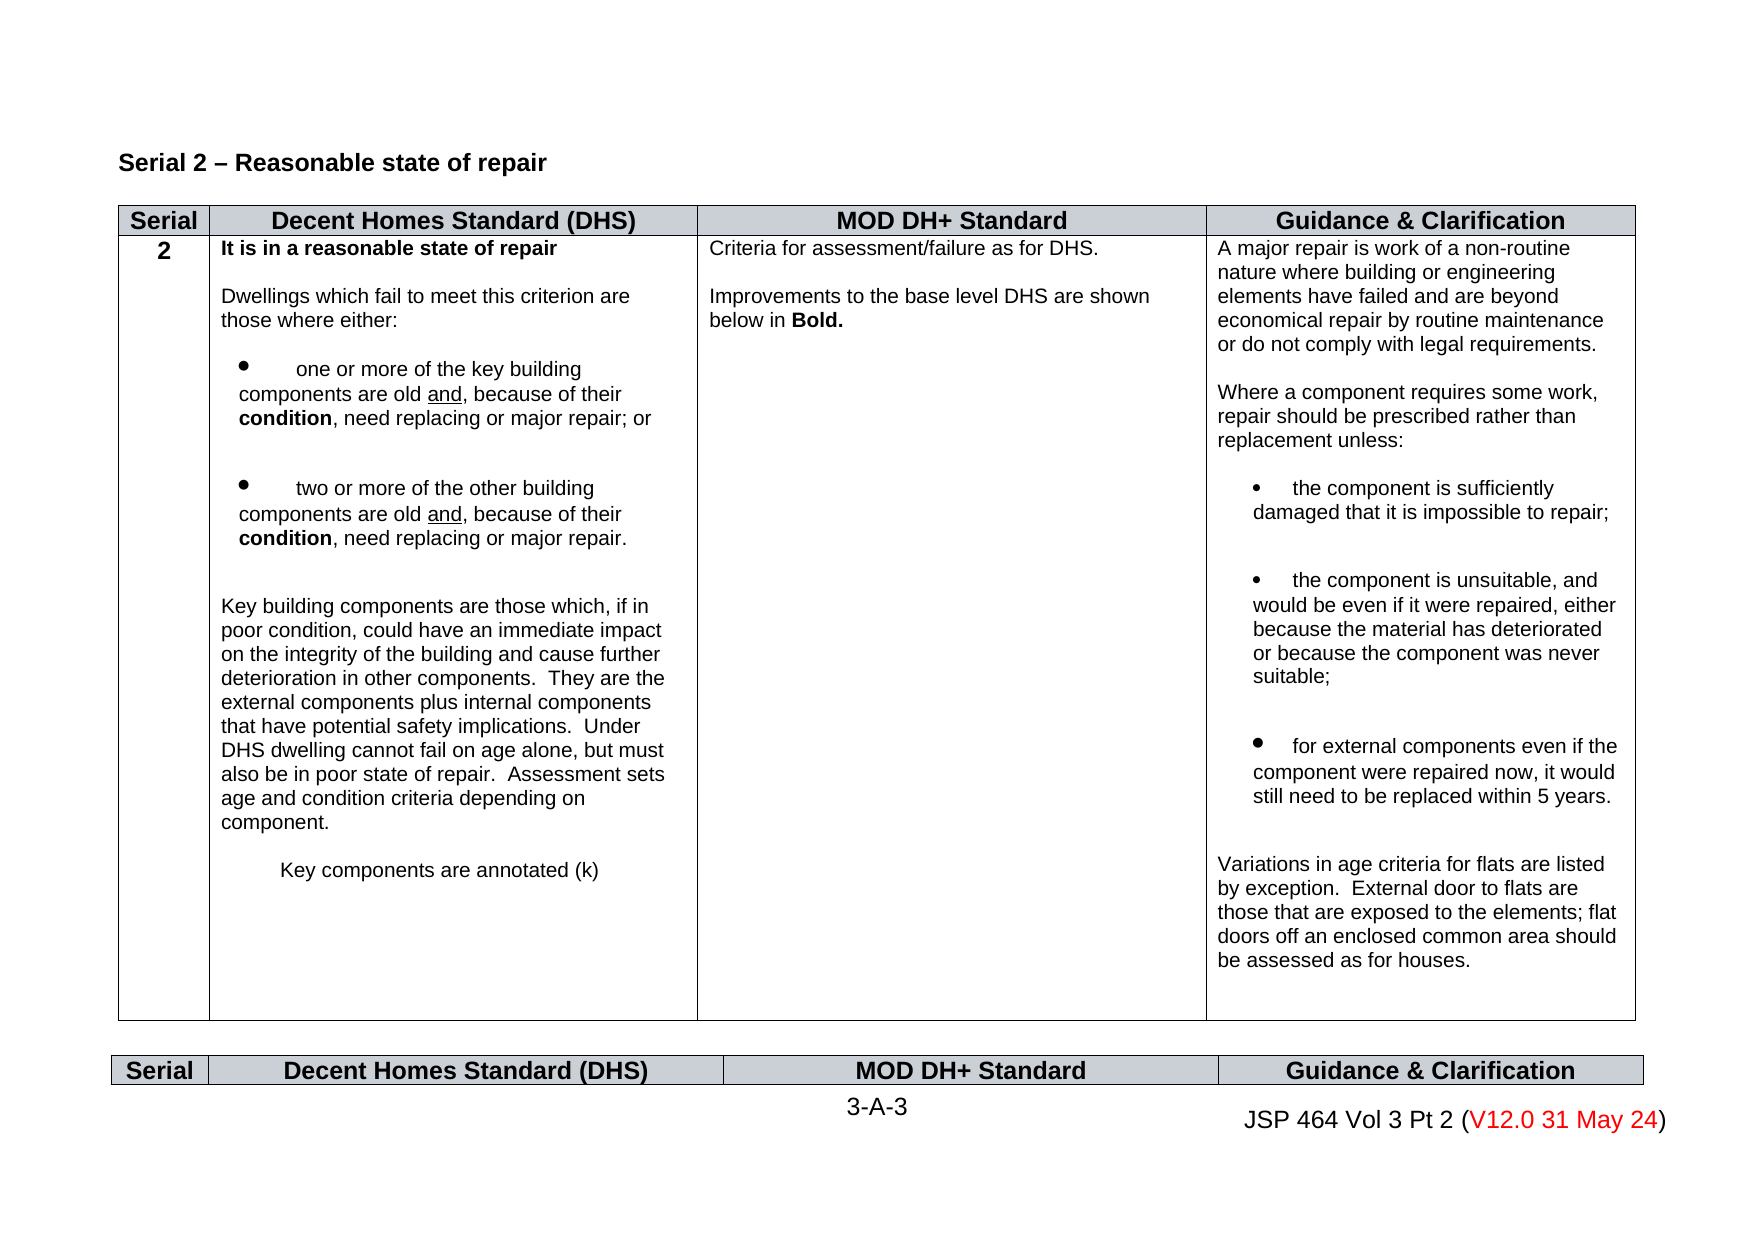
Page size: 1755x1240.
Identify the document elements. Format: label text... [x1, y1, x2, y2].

table_cell It is in a reasonable state of repair Dwellings which fail to meet this criterion are those where either: one or more of the key building components are old and, because of their condition, need replacing or major repair; or two or more of the other building components are old and, because of their condition, need replacing or major repair. Key building components are those which, if in poor condition, could have an immediate impact on the integrity of the building and cause further deterioration in other components. They are the external components plus internal components that have potential safety implications. Under DHS dwelling cannot fail on age alone, but must also be in poor state of repair. Assessment sets age and condition criteria depending on component. Key components are annotated (k) [210, 236, 697, 1020]
text Serial 2 – Reasonable state of repair [118, 148, 1636, 176]
table_header Serial [112, 1056, 208, 1084]
table_header Decent Homes Standard (DHS) [209, 1056, 723, 1084]
table_header MOD DH+ Standard [724, 1056, 1218, 1084]
table_header Decent Homes Standard (DHS) [210, 206, 697, 235]
table_header Guidance & Clarification [1207, 206, 1635, 235]
table_header MOD DH+ Standard [698, 206, 1206, 235]
table_cell Criteria for assessment/failure as for DHS. Improvements to the base level DHS are shown below in Bold. [698, 236, 1206, 1020]
table_cell 2 [119, 236, 209, 1020]
table_cell A major repair is work of a non-routine nature where building or engineering elements have failed and are beyond economical repair by routine maintenance or do not comply with legal requirements. Where a component requires some work, repair should be prescribed rather than replacement unless: the component is sufficiently damaged that it is impossible to repair; the component is unsuitable, and would be even if it were repaired, either because the material has deteriorated or because the component was never suitable; for external components even if the component were repaired now, it would still need to be replaced within 5 years. Variations in age criteria for flats are listed by exception. External door to flats are those that are exposed to the elements; flat doors off an enclosed common area should be assessed as for houses. [1207, 236, 1635, 1020]
table_header Serial [119, 206, 209, 235]
table_header Guidance & Clarification [1219, 1056, 1643, 1084]
